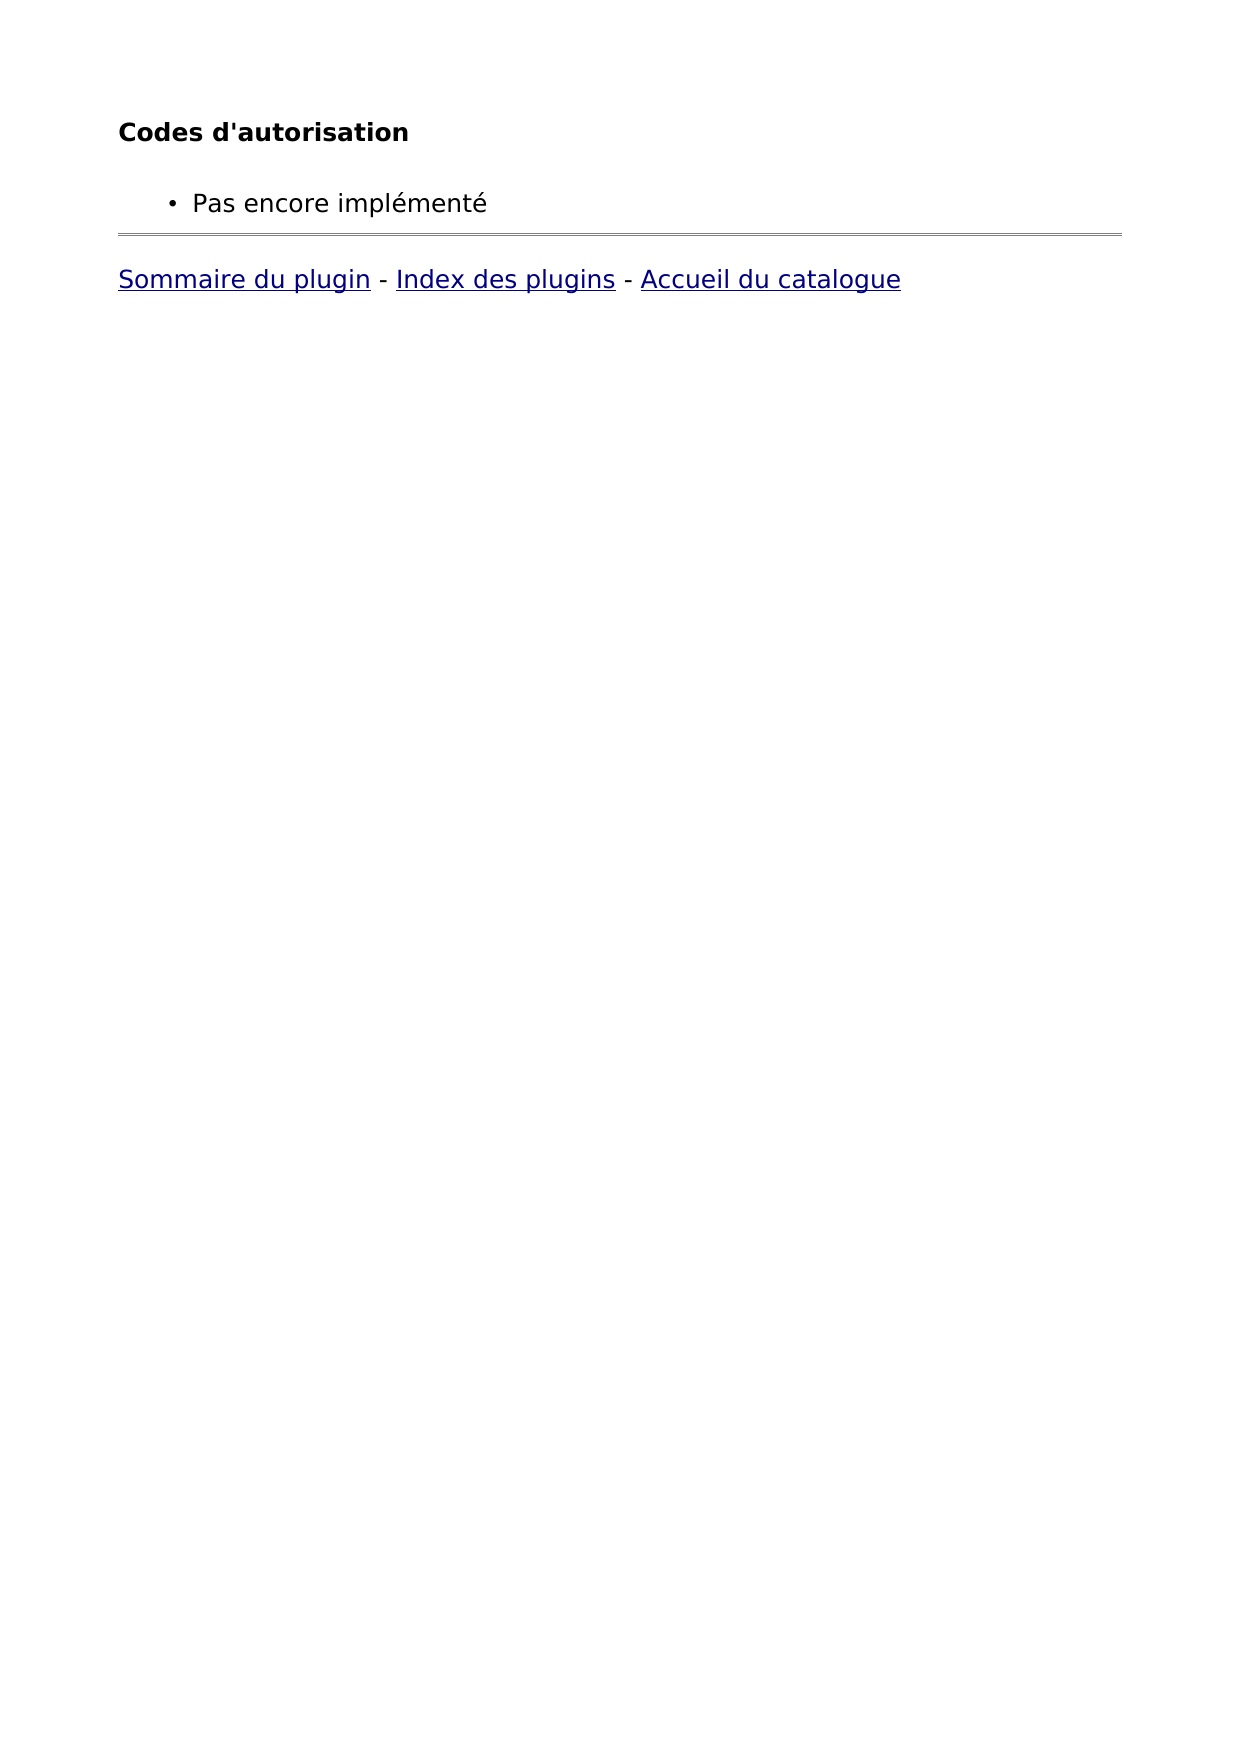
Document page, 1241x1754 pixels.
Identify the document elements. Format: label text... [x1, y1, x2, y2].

text Sommaire du plugin - Index des plugins - Accueil du catalogue [118, 265, 1122, 294]
list Pas encore implémenté [177, 189, 1122, 218]
subtitle Codes d'autorisation [118, 118, 1122, 147]
